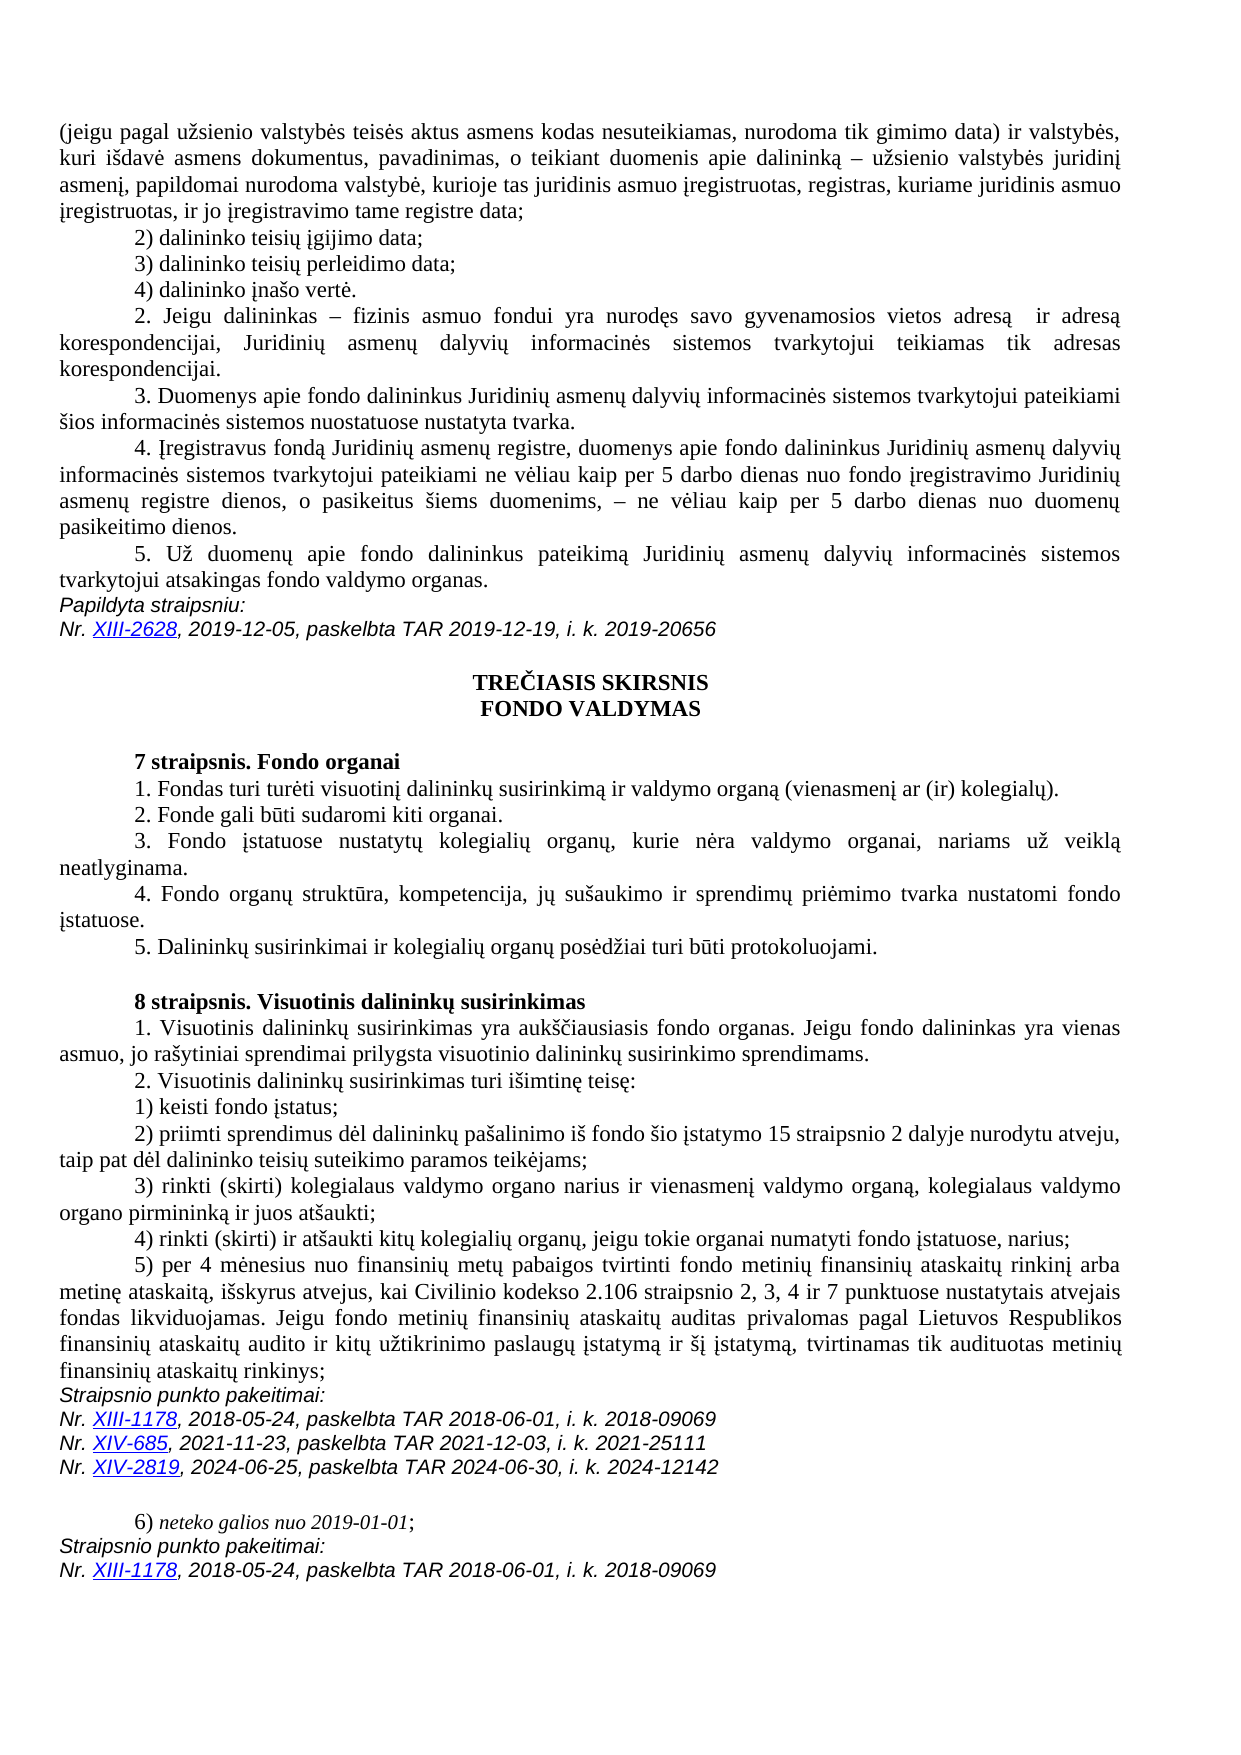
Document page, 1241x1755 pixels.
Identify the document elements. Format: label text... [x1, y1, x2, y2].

text 1. Fondas turi turėti visuotinį dalininkų susirinkimą ir valdymo organą (vienasmenį ar (ir) kolegialų). [59, 774, 1122, 801]
text 3) dalininko teisių perleidimo data; [59, 250, 1122, 276]
text 4) rinkti (skirti) ir atšaukti kitų kolegialių organų, jeigu tokie organai numatyti fondo įstatuose, narius; [59, 1225, 1122, 1251]
text 2) dalininko teisių įgijimo data; [59, 223, 1122, 250]
text 3. Fondo įstatuose nustatytų kolegialių organų, kurie nėra valdymo organai, nariams už veiklą neatlyginama. [59, 827, 1122, 880]
text 1) keisti fondo įstatus; [59, 1093, 1122, 1119]
text 5. Dalininkų susirinkimai ir kolegialių organų posėdžiai turi būti protokoluojami. [59, 933, 1122, 959]
text 1. Visuotinis dalininkų susirinkimas yra aukščiausiasis fondo organas. Jeigu fondo dalininkas yra vienas asmuo, jo rašytiniai sprendimai prilygsta visuotinio dalininkų susirinkimo sprendimams. [59, 1014, 1122, 1067]
text 3. Duomenys apie fondo dalininkus Juridinių asmenų dalyvių informacinės sistemos tvarkytojui pateikiami šios informacinės sistemos nuostatuose nustatyta tvarka. [59, 382, 1122, 434]
text Papildyta straipsniu: [59, 592, 1122, 616]
text Nr. XIV-685, 2021-11-23, paskelbta TAR 2021-12-03, i. k. 2021-25111 [59, 1431, 1122, 1455]
text FONDO VALDYMAS [59, 696, 1122, 722]
text 2) priimti sprendimus dėl dalininkų pašalinimo iš fondo šio įstatymo 15 straipsnio 2 dalyje nurodytu atveju, taip pat dėl dalininko teisių suteikimo paramos teikėjams; [59, 1119, 1122, 1172]
text 4. Įregistravus fondą Juridinių asmenų registre, duomenys apie fondo dalininkus Juridinių asmenų dalyvių informacinės sistemos tvarkytojui pateikiami ne vėliau kaip per 5 darbo dienas nuo fondo įregistravimo Juridinių asmenų registre dienos, o pasikeitus šiems duomenims, – ne vėliau kaip per 5 darbo dienas nuo duomenų pasikeitimo dienos. [59, 434, 1122, 540]
text 2. Visuotinis dalininkų susirinkimas turi išimtinę teisę: [59, 1067, 1122, 1093]
text Straipsnio punkto pakeitimai: [59, 1383, 1122, 1407]
text (jeigu pagal užsienio valstybės teisės aktus asmens kodas nesuteikiamas, nurodoma tik gimimo data) ir valstybės, kuri išdavė asmens dokumentus, pavadinimas, o teikiant duomenis apie dalininką – užsienio valstybės juridinį asmenį, papildomai nurodoma valstybė, kurioje tas juridinis asmuo įregistruotas, registras, kuriame juridinis asmuo įregistruotas, ir jo įregistravimo tame registre data; [59, 118, 1122, 223]
text Straipsnio punkto pakeitimai: [59, 1534, 1122, 1558]
text 6) neteko galios nuo 2019-01-01; [59, 1508, 1122, 1534]
text Nr. XIII-1178, 2018-05-24, paskelbta TAR 2018-06-01, i. k. 2018-09069 [59, 1407, 1122, 1431]
text 4) dalininko įnašo vertė. [59, 276, 1122, 303]
text 7 straipsnis. Fondo organai [59, 748, 1122, 774]
text 2. Fonde gali būti sudaromi kiti organai. [59, 801, 1122, 827]
text 4. Fondo organų struktūra, kompetencija, jų sušaukimo ir sprendimų priėmimo tvarka nustatomi fondo įstatuose. [59, 880, 1122, 933]
text TREČIASIS SKIRSNIS [59, 669, 1122, 696]
text 2. Jeigu dalininkas – fizinis asmuo fondui yra nurodęs savo gyvenamosios vietos adresą ir adresą korespondencijai, Juridinių asmenų dalyvių informacinės sistemos tvarkytojui teikiamas tik adresas korespondencijai. [59, 303, 1122, 382]
text Nr. XIII-1178, 2018-05-24, paskelbta TAR 2018-06-01, i. k. 2018-09069 [59, 1558, 1122, 1582]
text Nr. XIII-2628, 2019-12-05, paskelbta TAR 2019-12-19, i. k. 2019-20656 [59, 616, 1122, 640]
text 5. Už duomenų apie fondo dalininkus pateikimą Juridinių asmenų dalyvių informacinės sistemos tvarkytojui atsakingas fondo valdymo organas. [59, 540, 1122, 592]
text 5) per 4 mėnesius nuo finansinių metų pabaigos tvirtinti fondo metinių finansinių ataskaitų rinkinį arba metinę ataskaitą, išskyrus atvejus, kai Civilinio kodekso 2.106 straipsnio 2, 3, 4 ir 7 punktuose nustatytais atvejais fondas likviduojamas. Jeigu fondo metinių finansinių ataskaitų auditas privalomas pagal Lietuvos Respublikos finansinių ataskaitų audito ir kitų užtikrinimo paslaugų įstatymą ir šį įstatymą, tvirtinamas tik audituotas metinių finansinių ataskaitų rinkinys; [59, 1251, 1122, 1383]
text Nr. XIV-2819, 2024-06-25, paskelbta TAR 2024-06-30, i. k. 2024-12142 [59, 1455, 1122, 1479]
text 3) rinkti (skirti) kolegialaus valdymo organo narius ir vienasmenį valdymo organą, kolegialaus valdymo organo pirmininką ir juos atšaukti; [59, 1172, 1122, 1225]
text 8 straipsnis. Visuotinis dalininkų susirinkimas [59, 988, 1122, 1014]
